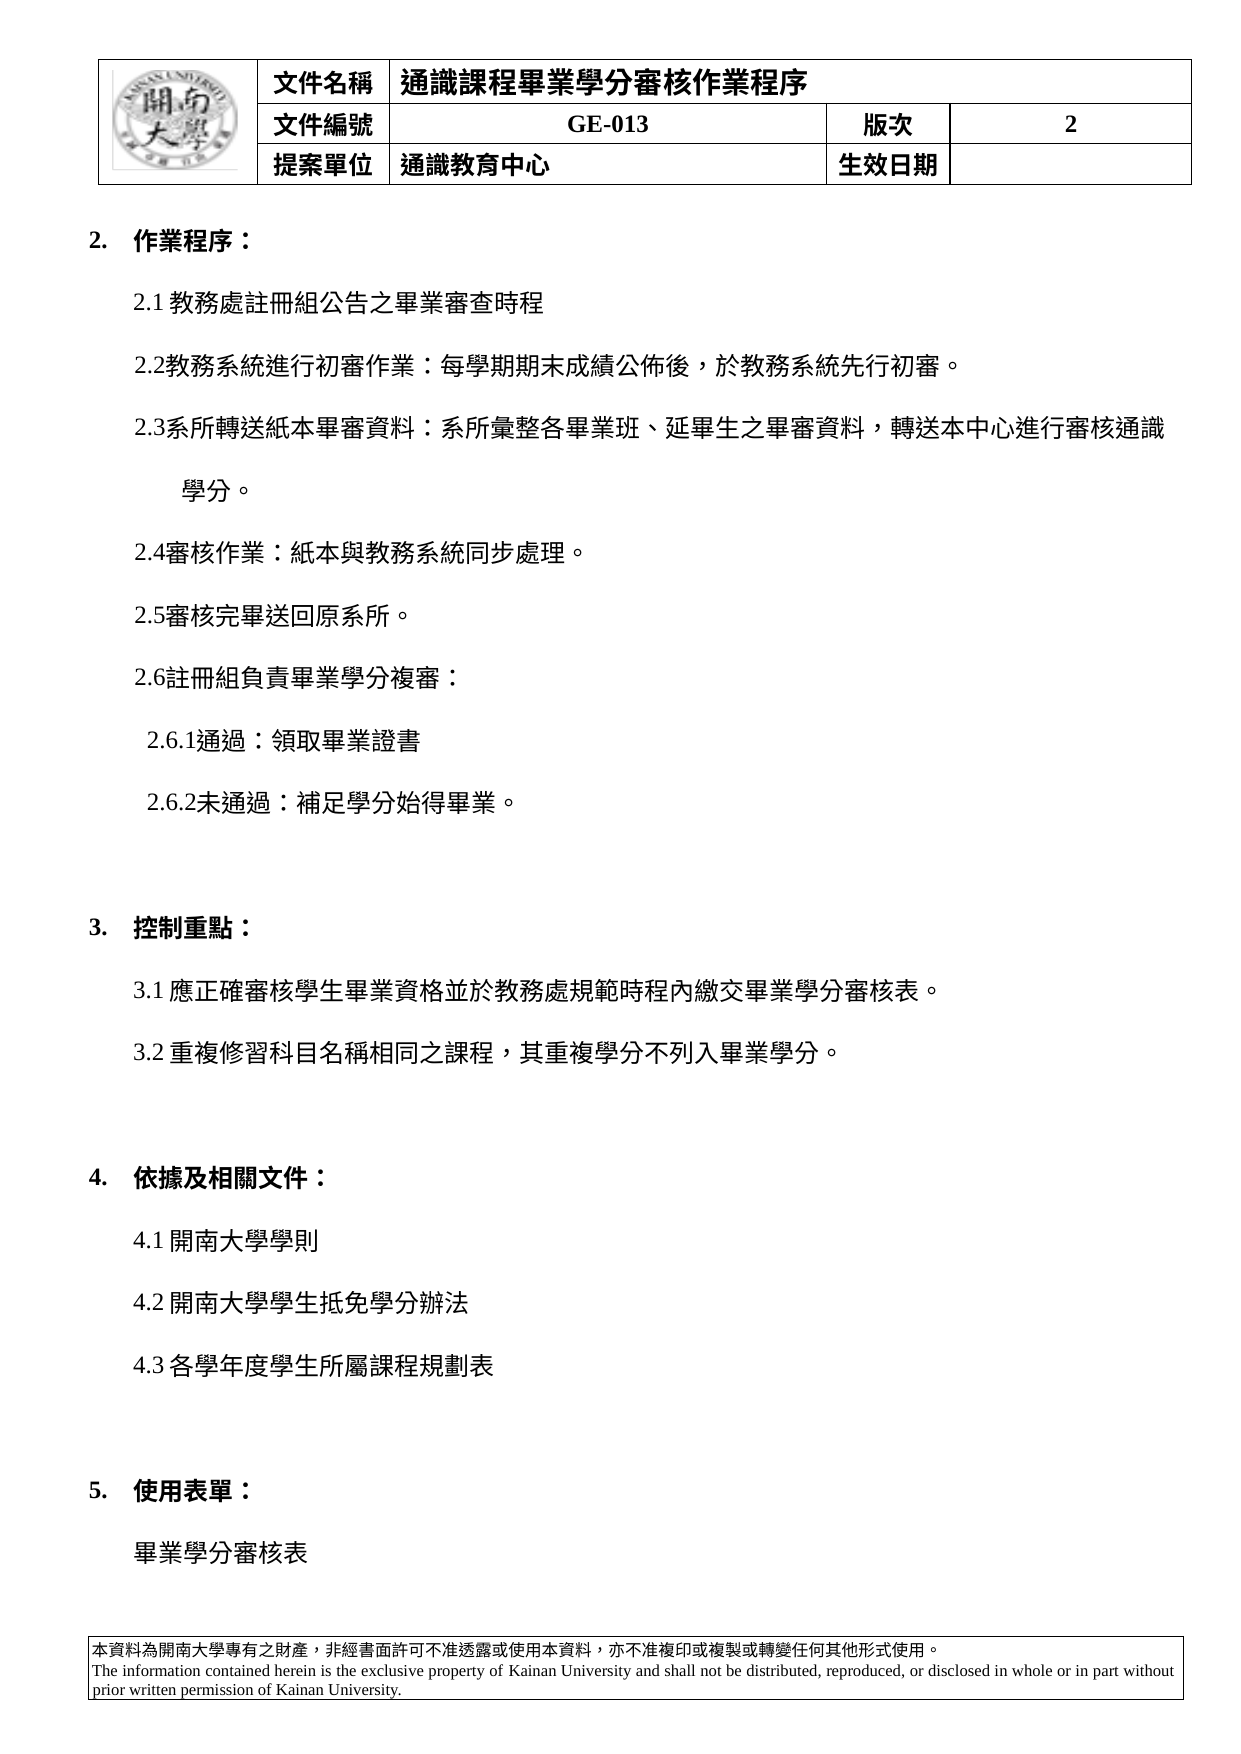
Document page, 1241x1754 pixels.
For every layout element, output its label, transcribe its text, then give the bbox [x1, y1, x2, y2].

text 3.1應正確審核學生畢業資格並於教務處規範時程內繳交畢業學分審核表。 [133, 948, 1181, 1010]
text 4.2開南大學學生抵免學分辦法 [133, 1260, 1181, 1323]
text 2.3系所轉送紙本畢審資料：系所彙整各畢業班、延畢生之畢審資料，轉送本中心進行審核通識學分。 [134, 385, 1181, 510]
list 控制重點： [89, 885, 1181, 948]
text 2.6.2未通過：補足學分始得畢業。 [134, 760, 1181, 823]
text 2.1教務處註冊組公告之畢業審查時程 [133, 260, 1181, 323]
text 畢業學分審核表 [133, 1510, 1181, 1573]
text 3.2重複修習科目名稱相同之課程，其重複學分不列入畢業學分。 [133, 1010, 1181, 1073]
text 2.5審核完畢送回原系所。 [134, 573, 1181, 635]
text 2.6註冊組負責畢業學分複審： [134, 635, 1181, 698]
list 使用表單： [89, 1448, 1181, 1510]
text 2.4審核作業：紙本與教務系統同步處理。 [134, 510, 1181, 573]
list 作業程序： [89, 198, 1181, 260]
text 4.1開南大學學則 [133, 1198, 1181, 1260]
text 4.3各學年度學生所屬課程規劃表 [133, 1323, 1181, 1385]
text 2.6.1通過：領取畢業證書 [134, 698, 1181, 760]
text 2.2教務系統進行初審作業：每學期期末成績公佈後，於教務系統先行初審。 [134, 323, 1181, 385]
list 依據及相關文件： [89, 1135, 1181, 1198]
